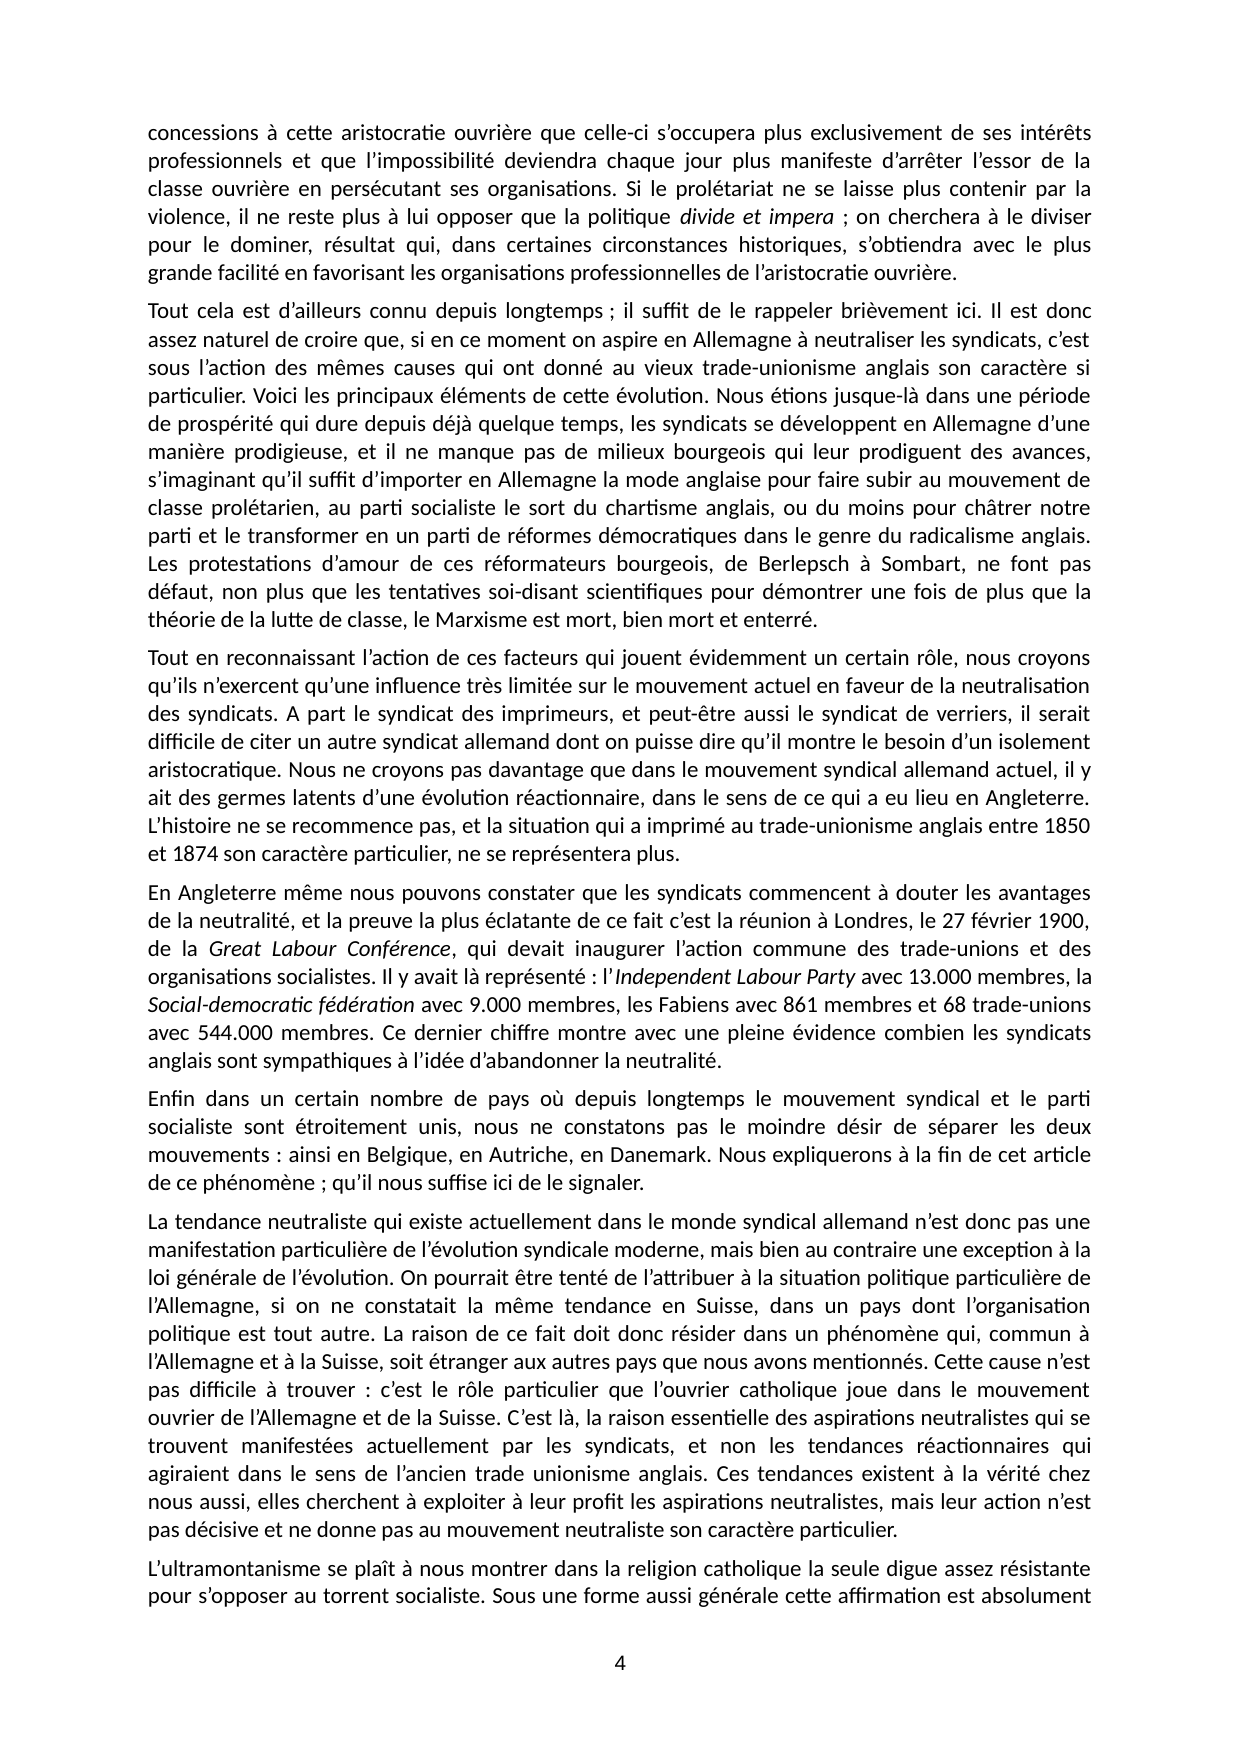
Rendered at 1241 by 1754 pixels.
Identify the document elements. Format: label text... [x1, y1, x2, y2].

text Tout cela est d’ailleurs connu depuis longtemps ; il suffit de le rappeler brièvement ici. Il est donc assez naturel de croire que, si en ce moment on aspire en Allemagne à neutraliser les syndicats, c’est sous l’action des mêmes causes qui ont donné au vieux trade-unionisme anglais son caractère si particulier. Voici les principaux éléments de cette évolution. Nous étions jusque-là dans une période de prospérité qui dure depuis déjà quelque temps, les syndicats se développent en Allemagne d’une manière prodigieuse, et il ne manque pas de milieux bourgeois qui leur prodiguent des avances, s’imaginant qu’il suffit d’importer en Allemagne la mode anglaise pour faire subir au mouvement de classe prolétarien, au parti socialiste le sort du chartisme anglais, ou du moins pour châtrer notre parti et le transformer en un parti de réformes démocratiques dans le genre du radicalisme anglais. Les protestations d’amour de ces réformateurs bourgeois, de Berlepsch à Sombart, ne font pas défaut, non plus que les tentatives soi-disant scientifiques pour démontrer une fois de plus que la théorie de la lutte de classe, le Marxisme est mort, bien mort et enterré. [148, 297, 1093, 633]
text L’ultramontanisme se plaît à nous montrer dans la religion catholique la seule digue assez résistante pour s’opposer au torrent socialiste. Sous une forme aussi générale cette affirmation est absolument [148, 1554, 1093, 1610]
text Enfin dans un certain nombre de pays où depuis longtemps le mouvement syndical et le parti socialiste sont étroitement unis, nous ne constatons pas le moindre désir de séparer les deux mouvements : ainsi en Belgique, en Autriche, en Danemark. Nous expliquerons à la fin de cet article de ce phénomène ; qu’il nous suffise ici de le signaler. [148, 1084, 1093, 1197]
text Tout en reconnaissant l’action de ces facteurs qui jouent évidemment un certain rôle, nous croyons qu’ils n’exercent qu’une influence très limitée sur le mouvement actuel en faveur de la neutralisation des syndicats. A part le syndicat des imprimeurs, et peut-être aussi le syndicat de verriers, il serait difficile de citer un autre syndicat allemand dont on puisse dire qu’il montre le besoin d’un isolement aristocratique. Nous ne croyons pas davantage que dans le mouvement syndical allemand actuel, il y ait des germes latents d’une évolution réactionnaire, dans le sens de ce qui a eu lieu en Angleterre. L’histoire ne se recommence pas, et la situation qui a imprimé au trade-unionisme anglais entre 1850 et 1874 son caractère particulier, ne se représentera plus. [148, 643, 1093, 867]
text La tendance neutraliste qui existe actuellement dans le monde syndical allemand n’est donc pas une manifestation particulière de l’évolution syndicale moderne, mais bien au contraire une exception à la loi générale de l’évolution. On pourrait être tenté de l’attribuer à la situation politique particulière de l’Allemagne, si on ne constatait la même tendance en Suisse, dans un pays dont l’organisation politique est tout autre. La raison de ce fait doit donc résider dans un phénomène qui, commun à l’Allemagne et à la Suisse, soit étranger aux autres pays que nous avons mentionnés. Cette cause n’est pas difficile à trouver : c’est le rôle particulier que l’ouvrier catholique joue dans le mouvement ouvrier de l’Allemagne et de la Suisse. C’est là, la raison essentielle des aspirations neutralistes qui se trouvent manifestées actuellement par les syndicats, et non les tendances réactionnaires qui agiraient dans le sens de l’ancien trade unionisme anglais. Ces tendances existent à la vérité chez nous aussi, elles cherchent à exploiter à leur profit les aspirations neutralistes, mais leur action n’est pas décisive et ne donne pas au mouvement neutraliste son caractère particulier. [148, 1207, 1093, 1543]
text concessions à cette aristocratie ouvrière que celle-ci s’occupera plus exclusivement de ses intérêts professionnels et que l’impossibilité deviendra chaque jour plus manifeste d’arrêter l’essor de la classe ouvrière en persécutant ses organisations. Si le prolétariat ne se laisse plus contenir par la violence, il ne reste plus à lui opposer que la politique divide et impera ; on cherchera à le diviser pour le dominer, résultat qui, dans certaines circonstances historiques, s’obtiendra avec le plus grande facilité en favorisant les organisations professionnelles de l’aristocratie ouvrière. [148, 118, 1093, 286]
text En Angleterre même nous pouvons constater que les syndicats commencent à douter les avantages de la neutralité, et la preuve la plus éclatante de ce fait c’est la réunion à Londres, le 27 février 1900, de la Great Labour Conférence, qui devait inaugurer l’action commune des trade-unions et des organisations socialistes. Il y avait là représenté : l’Independent Labour Party avec 13.000 membres, la Social-democratic fédération avec 9.000 membres, les Fabiens avec 861 membres et 68 trade-unions avec 544.000 membres. Ce dernier chiffre montre avec une pleine évidence combien les syndicats anglais sont sympathiques à l’idée d’abandonner la neutralité. [148, 878, 1093, 1074]
